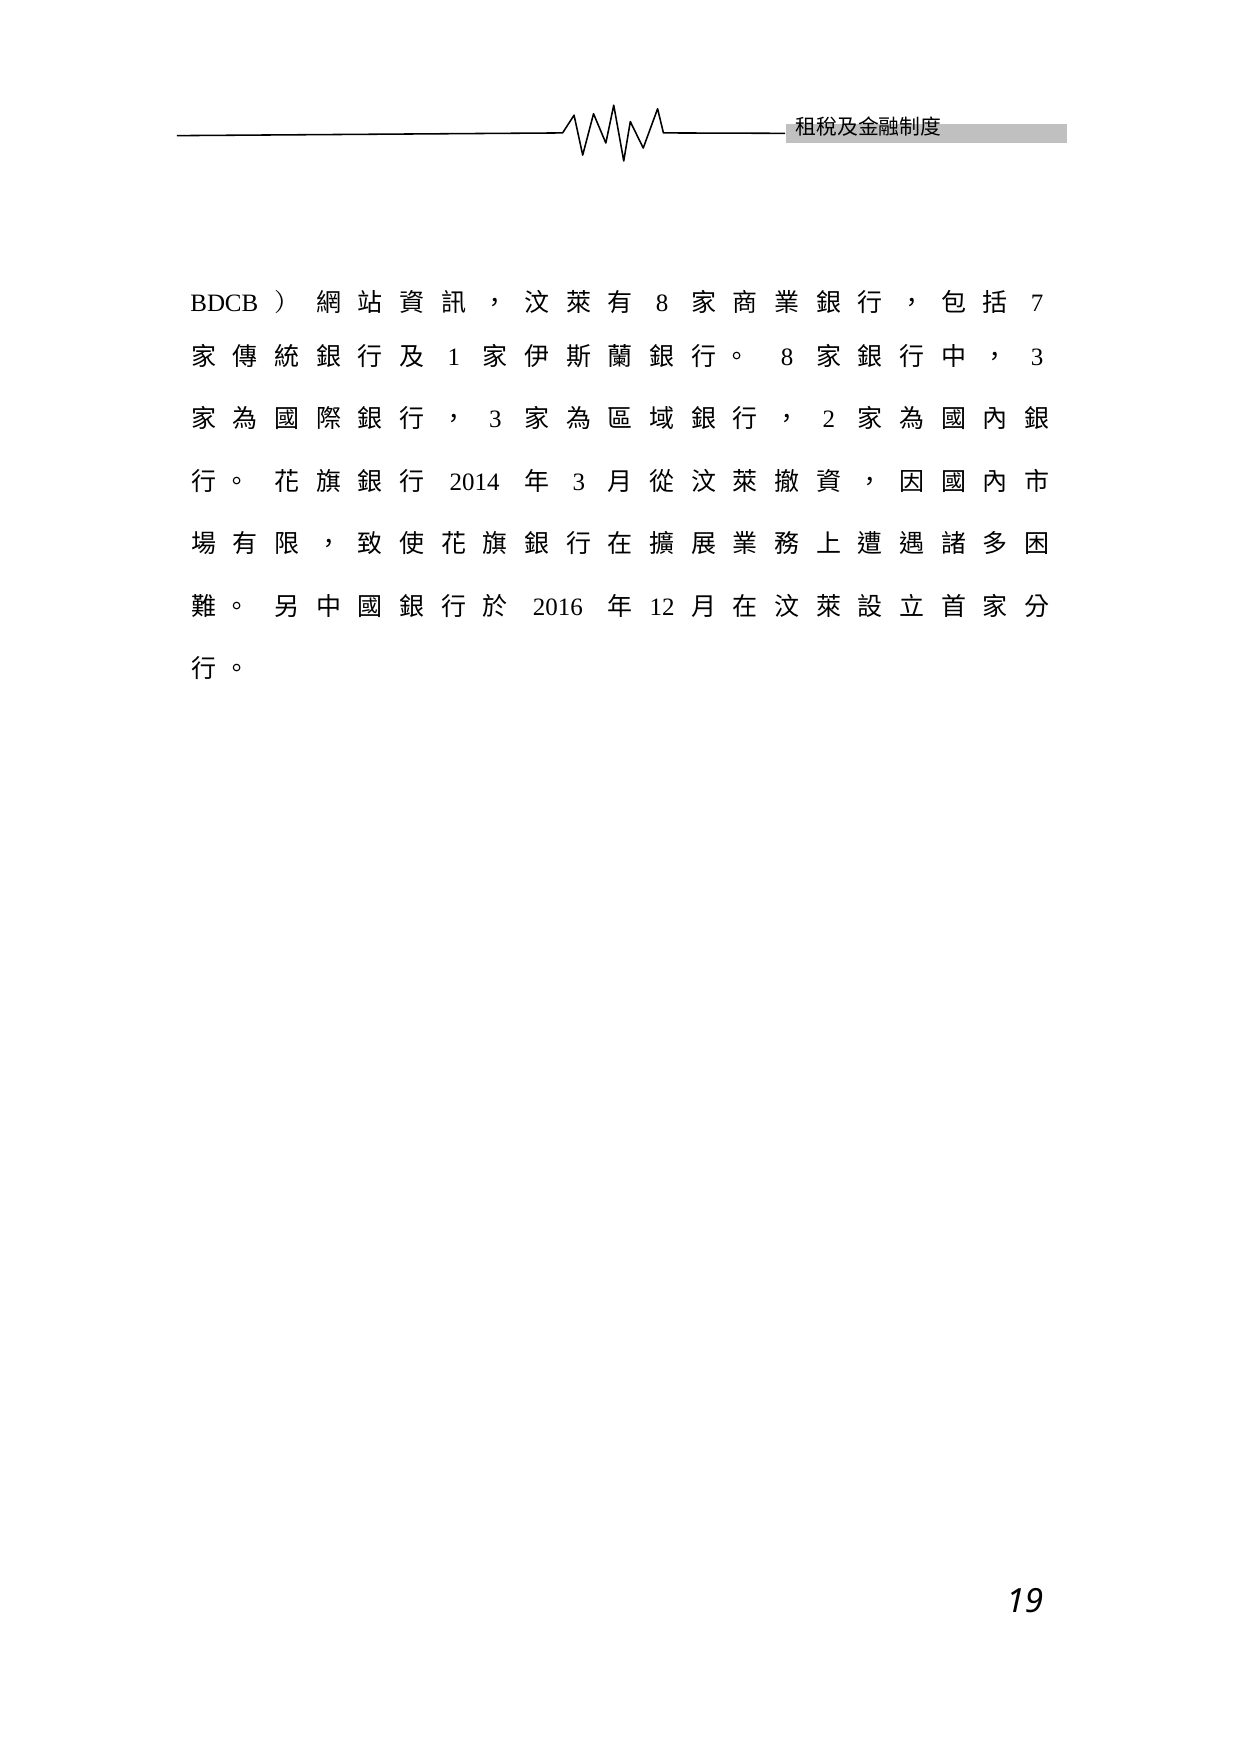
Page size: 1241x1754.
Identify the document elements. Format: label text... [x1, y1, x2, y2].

text BDCB）網站資訊，汶萊有8家商業銀行，包括7家傳統銀行及1家伊斯蘭銀行。8家銀行中，3家為國際銀行，3家為區域銀行，2家為國內銀行。花旗銀行2014年3月從汶萊撤資，因國內市場有限，致使花旗銀行在擴展業務上遭遇諸多困難。另中國銀行於2016年12月在汶萊設立首家分行。 [183, 250, 1058, 688]
